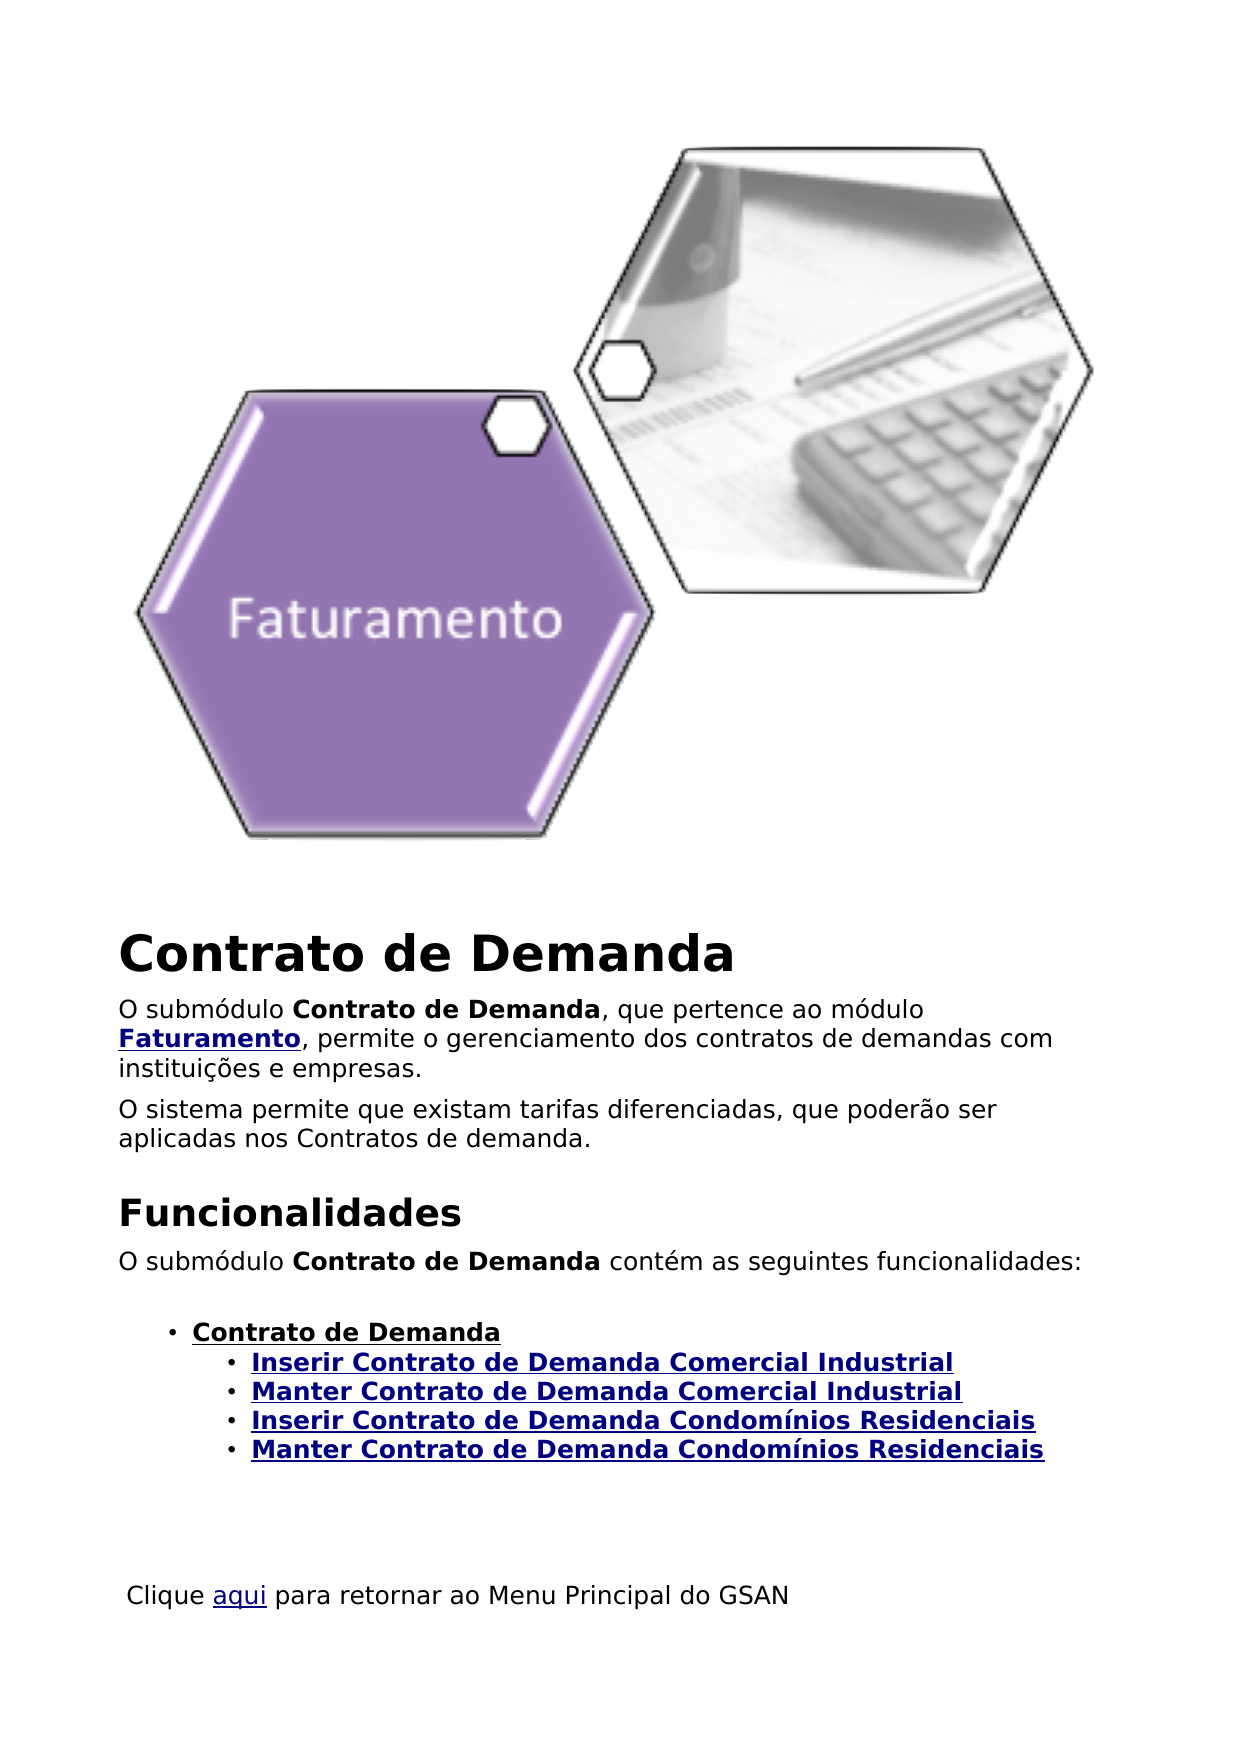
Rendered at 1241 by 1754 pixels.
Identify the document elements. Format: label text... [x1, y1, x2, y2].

text O submódulo Contrato de Demanda contém as seguintes funcionalidades: [118, 1247, 1122, 1277]
text O submódulo Contrato de Demanda, que pertence ao módulo Faturamento, permite o gerenciamento dos contratos de demandas com instituições e empresas. [118, 995, 1122, 1083]
subtitle Funcionalidades [118, 1191, 1122, 1235]
subtitle Contrato de Demanda [118, 925, 1122, 983]
list Contrato de Demanda [177, 1318, 1122, 1348]
picture [118, 118, 1123, 858]
list Inserir Contrato de Demanda Comercial Industrial [236, 1348, 1122, 1377]
list Inserir Contrato de Demanda Condomínios Residenciais [236, 1406, 1122, 1435]
text Clique aqui para retornar ao Menu Principal do GSAN [118, 1494, 1122, 1611]
list Manter Contrato de Demanda Comercial Industrial [236, 1377, 1122, 1406]
text O sistema permite que existam tarifas diferenciadas, que poderão ser aplicadas nos Contratos de demanda. [118, 1095, 1122, 1154]
list Manter Contrato de Demanda Condomínios Residenciais [236, 1435, 1122, 1464]
